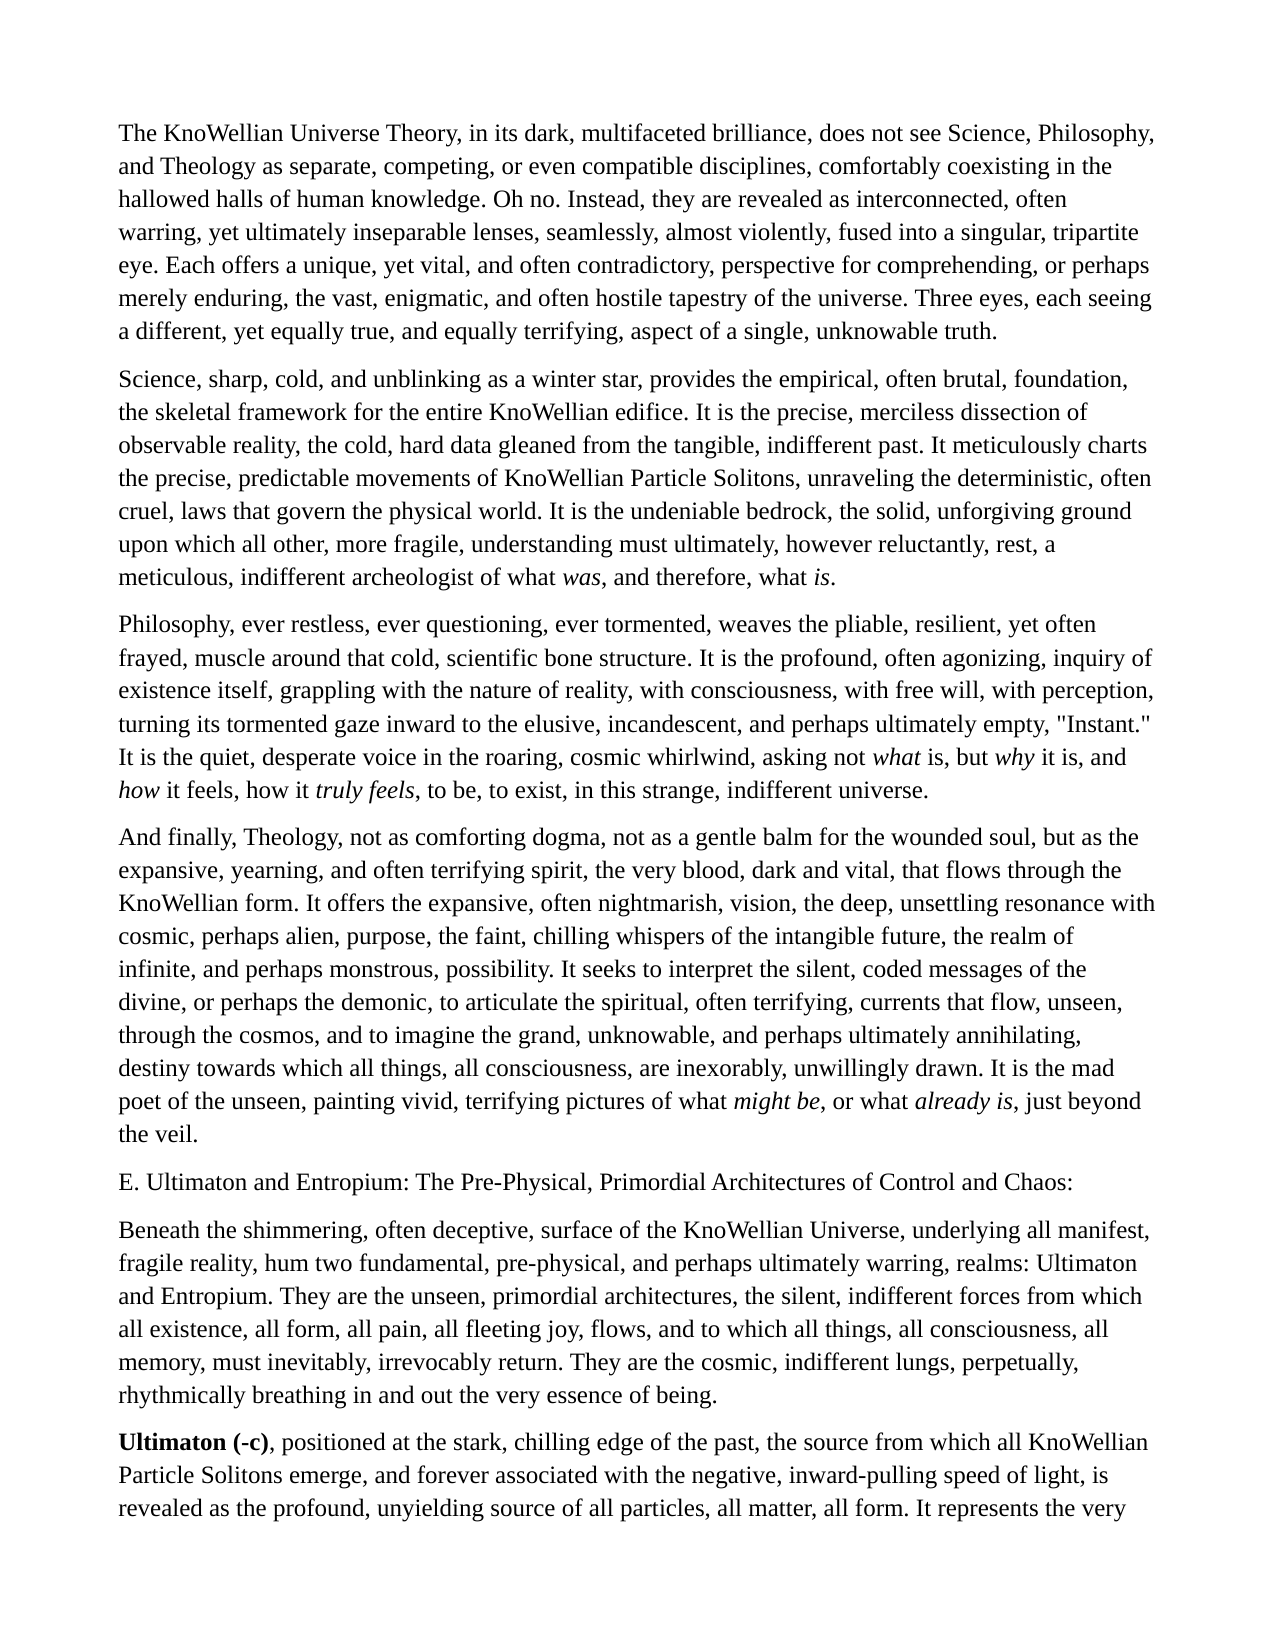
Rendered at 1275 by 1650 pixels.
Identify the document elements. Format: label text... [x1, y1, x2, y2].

text Philosophy, ever restless, ever questioning, ever tormented, weaves the pliable, resilient, yet often frayed, muscle around that cold, scientific bone structure. It is the profound, often agonizing, inquiry of existence itself, grappling with the nature of reality, with consciousness, with free will, with perception, turning its tormented gaze inward to the elusive, incandescent, and perhaps ultimately empty, "Instant." It is the quiet, desperate voice in the roaring, cosmic whirlwind, asking not what is, but why it is, and how it feels, how it truly feels, to be, to exist, in this strange, indifferent universe. [118, 609, 1157, 803]
text And finally, Theology, not as comforting dogma, not as a gentle balm for the wounded soul, but as the expansive, yearning, and often terrifying spirit, the very blood, dark and vital, that flows through the KnoWellian form. It offers the expansive, often nightmarish, vision, the deep, unsettling resonance with cosmic, perhaps alien, purpose, the faint, chilling whispers of the intangible future, the realm of infinite, and perhaps monstrous, possibility. It seeks to interpret the silent, coded messages of the divine, or perhaps the demonic, to articulate the spiritual, often terrifying, currents that flow, unseen, through the cosmos, and to imagine the grand, unknowable, and perhaps ultimately annihilating, destiny towards which all things, all consciousness, are inexorably, unwillingly drawn. It is the mad poet of the unseen, painting vivid, terrifying pictures of what might be, or what already is, just beyond the veil. [118, 822, 1157, 1148]
text The KnoWellian Universe Theory, in its dark, multifaceted brilliance, does not see Science, Philosophy, and Theology as separate, competing, or even compatible disciplines, comfortably coexisting in the hallowed halls of human knowledge. Oh no. Instead, they are revealed as interconnected, often warring, yet ultimately inseparable lenses, seamlessly, almost violently, fused into a singular, tripartite eye. Each offers a unique, yet vital, and often contradictory, perspective for comprehending, or perhaps merely enduring, the vast, enigmatic, and often hostile tapestry of the universe. Three eyes, each seeing a different, yet equally true, and equally terrifying, aspect of a single, unknowable truth. [118, 118, 1157, 345]
text Beneath the shimmering, often deceptive, surface of the KnoWellian Universe, underlying all manifest, fragile reality, hum two fundamental, pre-physical, and perhaps ultimately warring, realms: Ultimaton and Entropium. They are the unseen, primordial architectures, the silent, indifferent forces from which all existence, all form, all pain, all fleeting joy, flows, and to which all things, all consciousness, all memory, must inevitably, irrevocably return. They are the cosmic, indifferent lungs, perpetually, rhythmically breathing in and out the very essence of being. [118, 1215, 1157, 1408]
text Ultimaton (-c), positioned at the stark, chilling edge of the past, the source from which all KnoWellian Particle Solitons emerge, and forever associated with the negative, inward-pulling speed of light, is revealed as the profound, unyielding source of all particles, all matter, all form. It represents the very [118, 1427, 1157, 1522]
text Science, sharp, cold, and unblinking as a winter star, provides the empirical, often brutal, foundation, the skeletal framework for the entire KnoWellian edifice. It is the precise, merciless dissection of observable reality, the cold, hard data gleaned from the tangible, indifferent past. It meticulously charts the precise, predictable movements of KnoWellian Particle Solitons, unraveling the deterministic, often cruel, laws that govern the physical world. It is the undeniable bedrock, the solid, unforgiving ground upon which all other, more fragile, understanding must ultimately, however reluctantly, rest, a meticulous, indifferent archeologist of what was, and therefore, what is. [118, 364, 1157, 591]
text E. Ultimaton and Entropium: The Pre-Physical, Primordial Architectures of Control and Chaos: [118, 1167, 1157, 1196]
